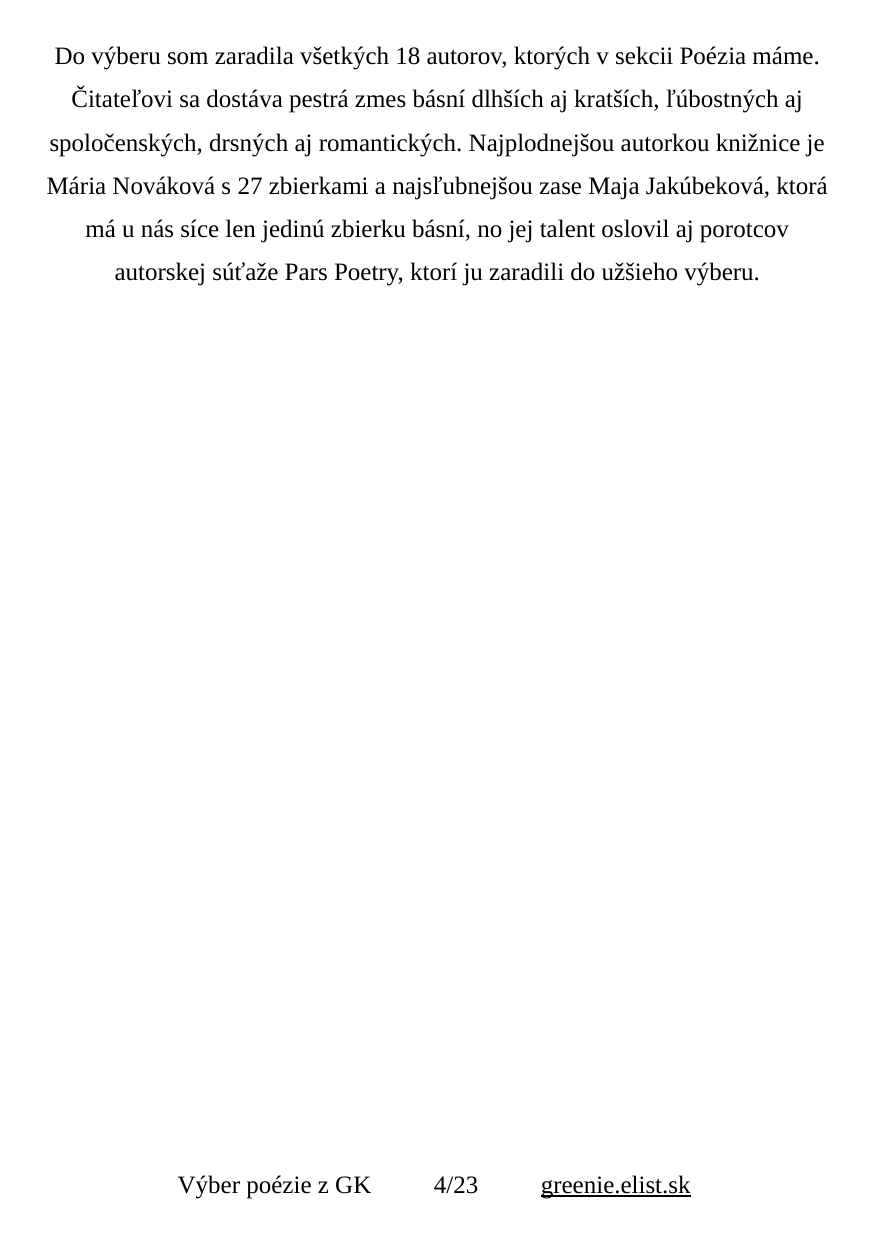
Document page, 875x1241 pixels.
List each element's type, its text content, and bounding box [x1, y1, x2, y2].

text Do výberu som zaradila všetkých 18 autorov, ktorých v sekcii Poézia máme. Čitateľovi sa dostáva pestrá zmes básní dlhších aj kratších, ľúbostných aj spoločenských, drsných aj romantických. Najplodnejšou autorkou knižnice je Mária Nováková s 27 zbierkami a najsľubnejšou zase Maja Jakúbeková, ktorá má u nás síce len jedinú zbierku básní, no jej talent oslovil aj porotcov autorskej súťaže Pars Poetry, ktorí ju zaradili do užšieho výberu. [41, 41, 833, 286]
